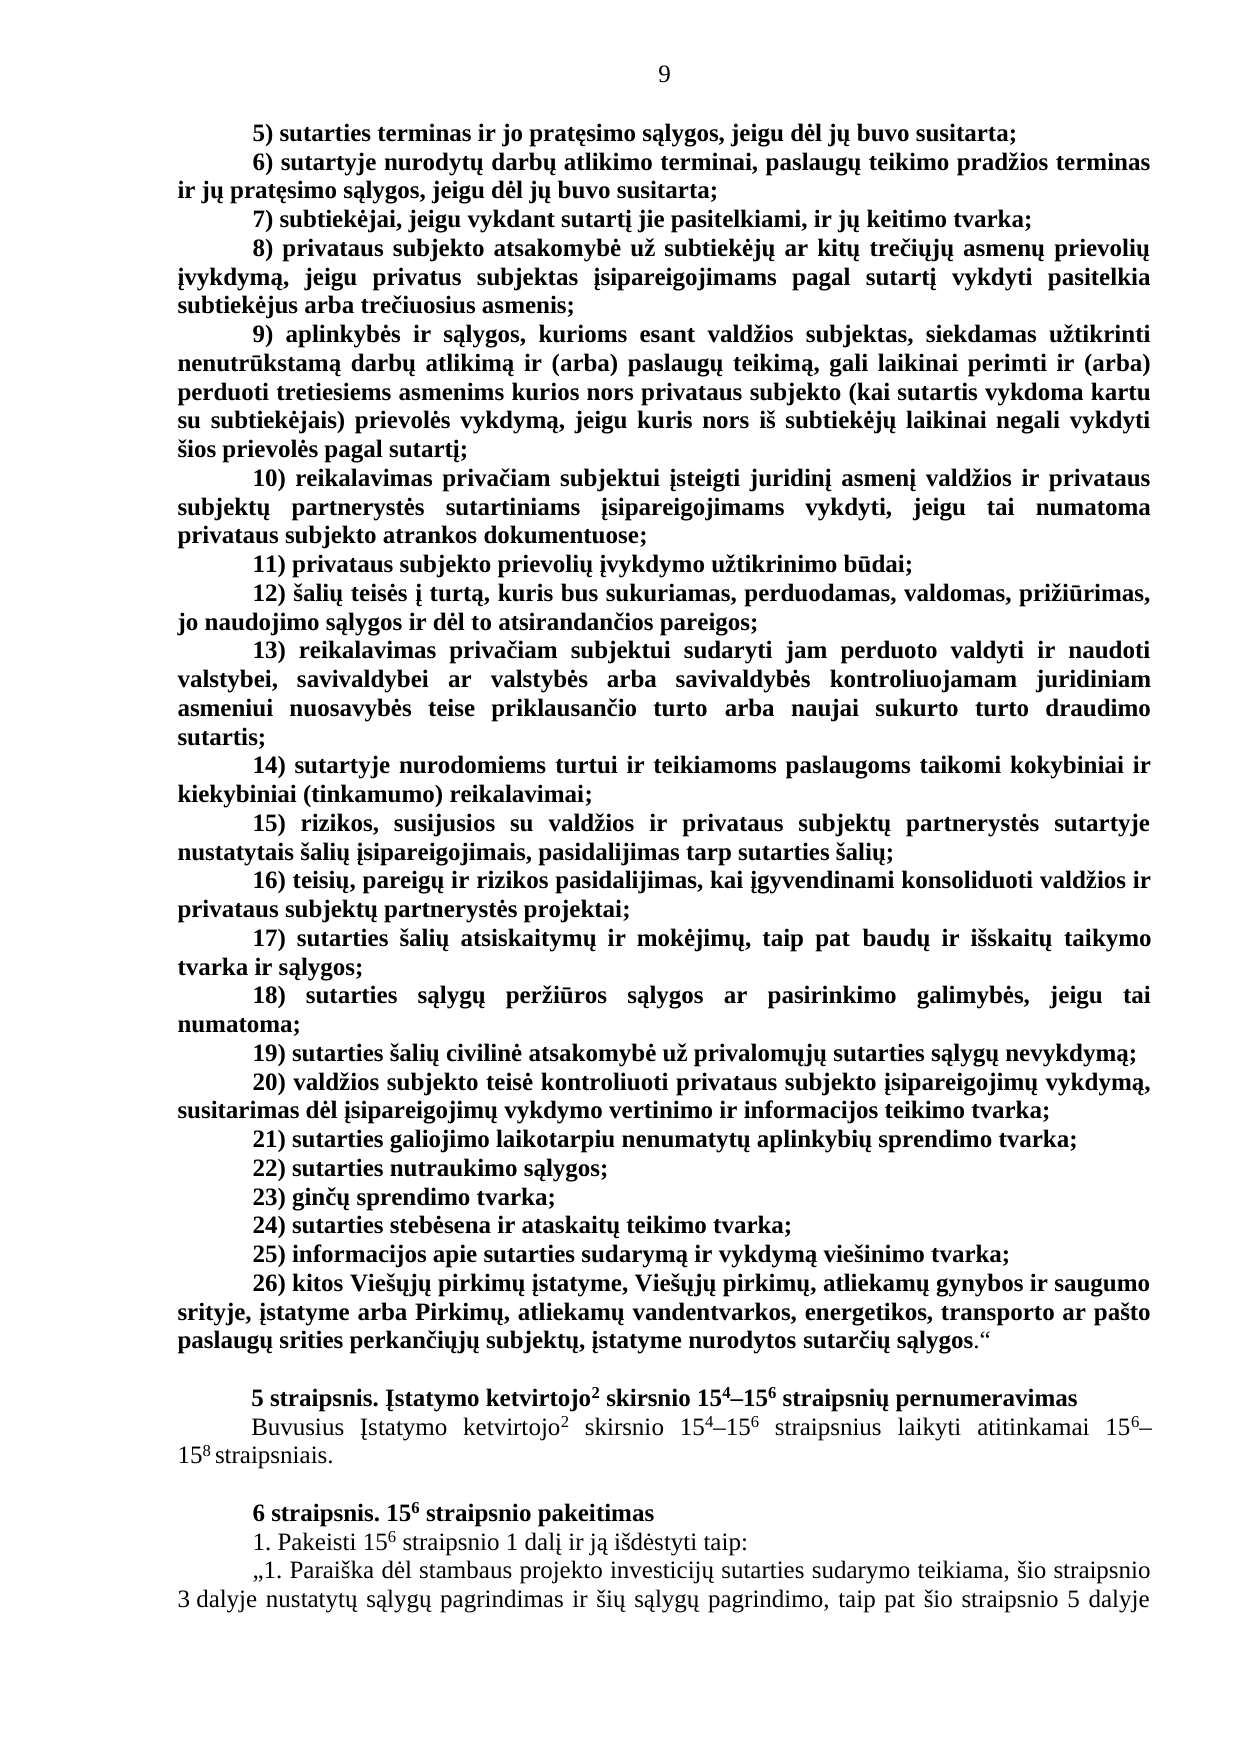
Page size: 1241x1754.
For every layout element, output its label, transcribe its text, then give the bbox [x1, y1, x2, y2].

text 8) privataus subjekto atsakomybė už subtiekėjų ar kitų trečiųjų asmenų prievolių įvykdymą, jeigu privatus subjektas įsipareigojimams pagal sutartį vykdyti pasitelkia subtiekėjus arba trečiuosius asmenis; [177, 233, 1152, 319]
text Buvusius Įstatymo ketvirtojo2 skirsnio 154–156 straipsnius laikyti atitinkamai 156–158 straipsniais. [177, 1412, 1152, 1469]
text 17) sutarties šalių atsiskaitymų ir mokėjimų, taip pat baudų ir išskaitų taikymo tvarka ir sąlygos; [177, 923, 1152, 981]
text 19) sutarties šalių civilinė atsakomybė už privalomųjų sutarties sąlygų nevykdymą; [177, 1038, 1152, 1067]
text 16) teisių, pareigų ir rizikos pasidalijimas, kai įgyvendinami konsoliduoti valdžios ir privataus subjektų partnerystės projektai; [177, 866, 1152, 923]
text 9) aplinkybės ir sąlygos, kurioms esant valdžios subjektas, siekdamas užtikrinti nenutrūkstamą darbų atlikimą ir (arba) paslaugų teikimą, gali laikinai perimti ir (arba) perduoti tretiesiems asmenims kurios nors privataus subjekto (kai sutartis vykdoma kartu su subtiekėjais) prievolės vykdymą, jeigu kuris nors iš subtiekėjų laikinai negali vykdyti šios prievolės pagal sutartį; [177, 319, 1152, 463]
text 1. Pakeisti 156 straipsnio 1 dalį ir ją išdėstyti taip: [177, 1527, 1152, 1556]
text 15) rizikos, susijusios su valdžios ir privataus subjektų partnerystės sutartyje nustatytais šalių įsipareigojimais, pasidalijimas tarp sutarties šalių; [177, 808, 1152, 866]
text 14) sutartyje nurodomiems turtui ir teikiamoms paslaugoms taikomi kokybiniai ir kiekybiniai (tinkamumo) reikalavimai; [177, 751, 1152, 808]
text 21) sutarties galiojimo laikotarpiu nenumatytų aplinkybių sprendimo tvarka; [177, 1124, 1152, 1153]
text 12) šalių teisės į turtą, kuris bus sukuriamas, perduodamas, valdomas, prižiūrimas, jo naudojimo sąlygos ir dėl to atsirandančios pareigos; [177, 578, 1152, 636]
text 18) sutarties sąlygų peržiūros sąlygos ar pasirinkimo galimybės, jeigu tai numatoma; [177, 981, 1152, 1038]
text 13) reikalavimas privačiam subjektui sudaryti jam perduoto valdyti ir naudoti valstybei, savivaldybei ar valstybės arba savivaldybės kontroliuojamam juridiniam asmeniui nuosavybės teise priklausančio turto arba naujai sukurto turto draudimo sutartis; [177, 636, 1152, 751]
text 25) informacijos apie sutarties sudarymą ir vykdymą viešinimo tvarka; [177, 1239, 1152, 1268]
text 5 straipsnis. Įstatymo ketvirtojo2 skirsnio 154–156 straipsnių pernumeravimas [177, 1383, 1152, 1412]
text 24) sutarties stebėsena ir ataskaitų teikimo tvarka; [177, 1211, 1152, 1239]
text 5) sutarties terminas ir jo pratęsimo sąlygos, jeigu dėl jų buvo susitarta; [177, 118, 1152, 147]
text 6) sutartyje nurodytų darbų atlikimo terminai, paslaugų teikimo pradžios terminas ir jų pratęsimo sąlygos, jeigu dėl jų buvo susitarta; [177, 147, 1152, 204]
text 23) ginčų sprendimo tvarka; [177, 1182, 1152, 1211]
text 6 straipsnis. 156 straipsnio pakeitimas [177, 1498, 1152, 1527]
text 22) sutarties nutraukimo sąlygos; [177, 1153, 1152, 1182]
text 10) reikalavimas privačiam subjektui įsteigti juridinį asmenį valdžios ir privataus subjektų partnerystės sutartiniams įsipareigojimams vykdyti, jeigu tai numatoma privataus subjekto atrankos dokumentuose; [177, 463, 1152, 549]
text 26) kitos Viešųjų pirkimų įstatyme, Viešųjų pirkimų, atliekamų gynybos ir saugumo srityje, įstatyme arba Pirkimų, atliekamų vandentvarkos, energetikos, transporto ar pašto paslaugų srities perkančiųjų subjektų, įstatyme nurodytos sutarčių sąlygos.“ [177, 1268, 1152, 1354]
text 11) privataus subjekto prievolių įvykdymo užtikrinimo būdai; [177, 549, 1152, 578]
text „1. Paraiška dėl stambaus projekto investicijų sutarties sudarymo teikiama, šio straipsnio 3 dalyje nustatytų sąlygų pagrindimas ir šių sąlygų pagrindimo, taip pat šio straipsnio 5 dalyje [177, 1556, 1152, 1613]
text 7) subtiekėjai, jeigu vykdant sutartį jie pasitelkiami, ir jų keitimo tvarka; [177, 204, 1152, 233]
text 20) valdžios subjekto teisė kontroliuoti privataus subjekto įsipareigojimų vykdymą, susitarimas dėl įsipareigojimų vykdymo vertinimo ir informacijos teikimo tvarka; [177, 1067, 1152, 1124]
